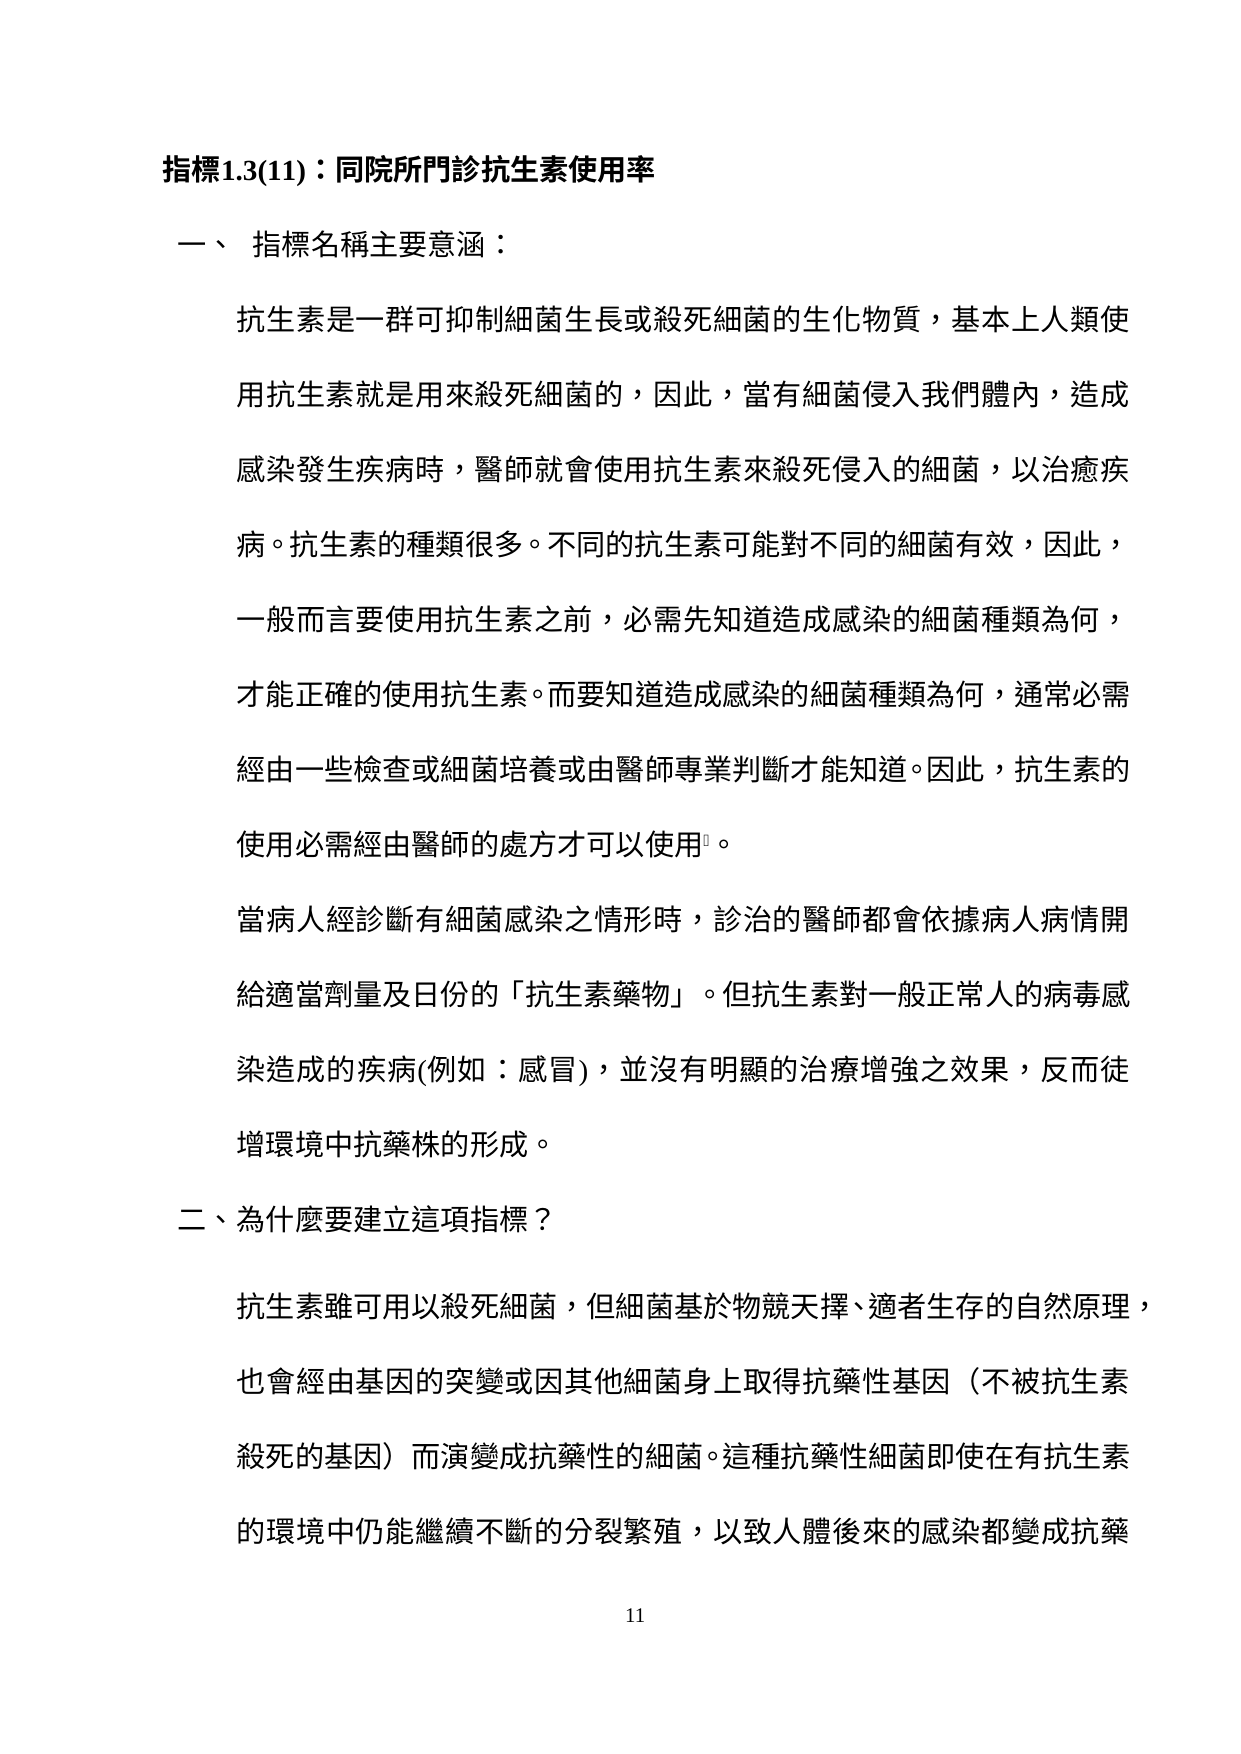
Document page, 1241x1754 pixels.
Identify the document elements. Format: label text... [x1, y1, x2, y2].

text 當病人經診斷有細菌感染之情形時，診治的醫師都會依據病人病情開給適當劑量及日份的「抗生素藥物」。但抗生素對一般正常人的病毒感染造成的疾病(例如：感冒)，並沒有明顯的治療增強之效果，反而徒增環境中抗藥株的形成。 [236, 880, 1130, 1180]
text 抗生素雖可用以殺死細菌，但細菌基於物競天擇、適者生存的自然原理，也會經由基因的突變或因其他細菌身上取得抗藥性基因（不被抗生素殺死的基因）而演變成抗藥性的細菌。這種抗藥性細菌即使在有抗生素的環境中仍能繼續不斷的分裂繁殖，以致人體後來的感染都變成抗藥性細菌的感染，此時抗生素就殺不死細菌而無法發揮療效了。一般而言，言抗生素使用的愈多，細菌的抗藥性情形就愈嚴重。為了避免發生大量抗藥性細菌感染的問題，我們就應節制且適當的使用抗生素，避免任意使用或亂用抗生素 。正確使用抗生素是針對適合的病症，才使用適合劑量的抗生素。過度使用抗生素，很容易使病人體內的細菌產生抗藥性，可能導致未來沒有抗生素能殺死所感染細菌的情形。 [236, 1267, 1130, 1567]
text 抗生素是一群可抑制細菌生長或殺死細菌的生化物質，基本上人類使用抗生素就是用來殺死細菌的，因此，當有細菌侵入我們體內，造成感染發生疾病時，醫師就會使用抗生素來殺死侵入的細菌，以治癒疾病。抗生素的種類很多。不同的抗生素可能對不同的細菌有效，因此，一般而言要使用抗生素之前，必需先知道造成感染的細菌種類為何，才能正確的使用抗生素。而要知道造成感染的細菌種類為何，通常必需經由一些檢查或細菌培養或由醫師專業判斷才能知道。因此，抗生素的使用必需經由醫師的處方才可以使用。 [236, 280, 1130, 880]
list 為什麼要建立這項指標？ [177, 1180, 1130, 1255]
text 指標1.3(11)：同院所門診抗生素使用率 [162, 130, 1137, 205]
list 指標名稱主要意涵： [177, 205, 1130, 280]
